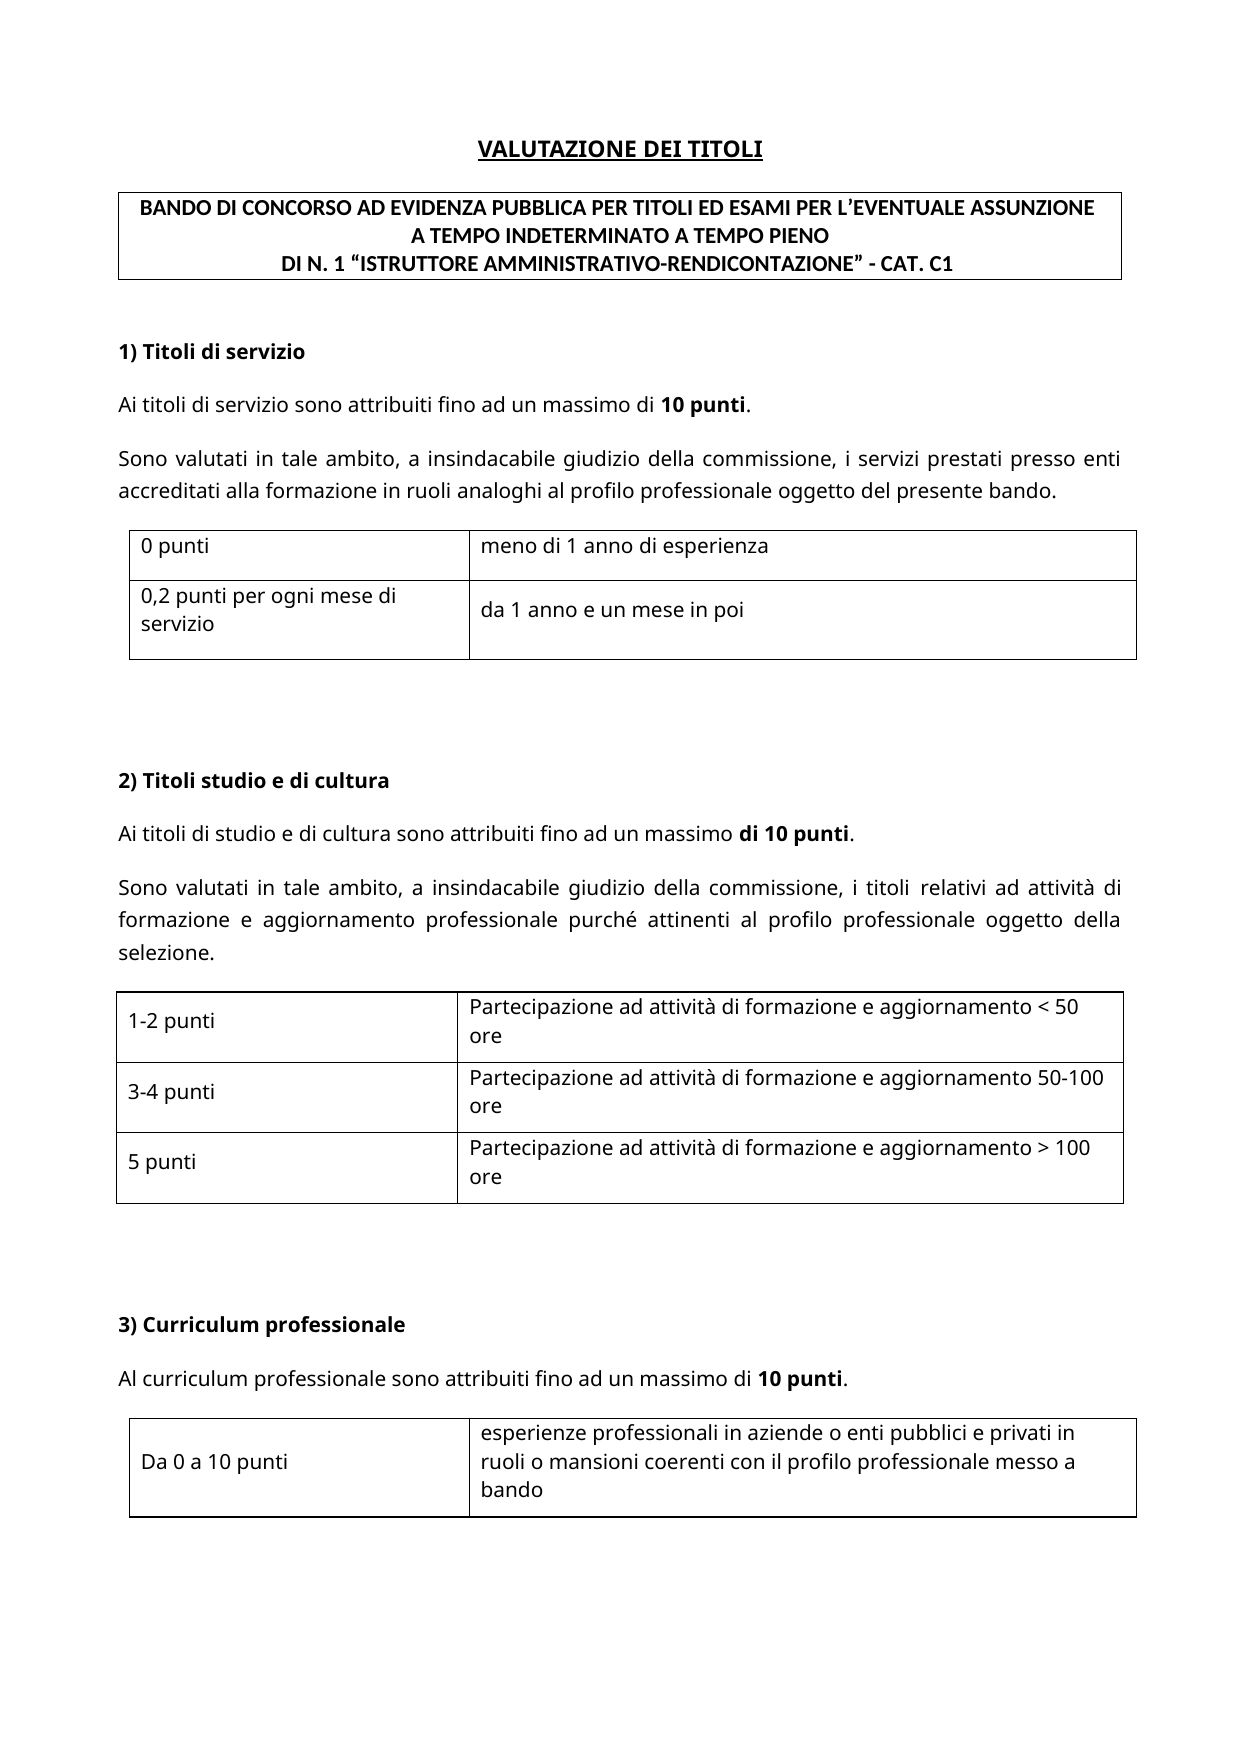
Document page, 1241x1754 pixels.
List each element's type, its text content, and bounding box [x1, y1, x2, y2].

text Sono valutati in tale ambito, a insindacabile giudizio della commissione, i titoli relativi ad attività di formazione e aggiornamento professionale purché attinenti al profilo professionale oggetto della selezione. [118, 873, 1122, 966]
text Sono valutati in tale ambito, a insindacabile giudizio della commissione, i servizi prestati presso enti accreditati alla formazione in ruoli analoghi al profilo professionale oggetto del presente bando. [118, 444, 1122, 505]
text Al curriculum professionale sono attribuiti fino ad un massimo di 10 punti. [118, 1364, 1122, 1392]
table_header 0 punti [130, 531, 469, 580]
table_cell Partecipazione ad attività di formazione e aggiornamento 50-100 ore [458, 1063, 1123, 1132]
table_header Partecipazione ad attività di formazione e aggiornamento < 50 ore [458, 993, 1123, 1062]
table_header Da 0 a 10 punti [130, 1419, 469, 1516]
table_cell da 1 anno e un mese in poi [470, 581, 1136, 659]
text 3) Curriculum professionale [118, 1311, 1122, 1339]
text Ai titoli di studio e di cultura sono attribuiti fino ad un massimo di 10 punti. [118, 819, 1122, 848]
text VALUTAZIONE DEI TITOLI [118, 133, 1122, 164]
table_cell Partecipazione ad attività di formazione e aggiornamento > 100 ore [458, 1133, 1123, 1203]
subtitle A TEMPO INDETERMINATO A TEMPO PIENO [119, 220, 1121, 248]
text 1) Titoli di servizio [118, 337, 1122, 365]
table_cell 0,2 punti per ogni mese di servizio [130, 581, 469, 659]
table_header esperienze professionali in aziende o enti pubblici e privati in ruoli o mansioni coerenti con il profilo professionale messo a bando [470, 1419, 1136, 1516]
subtitle BANDO DI CONCORSO AD EVIDENZA PUBBLICA PER TITOLI ED ESAMI PER L’EVENTUALE ASSUNZIONE [119, 193, 1121, 220]
table_header 1-2 punti [117, 993, 457, 1062]
table_cell 5 punti [117, 1133, 457, 1203]
table_header meno di 1 anno di esperienza [470, 531, 1136, 580]
text 2) Titoli studio e di cultura [118, 766, 1122, 794]
table_cell 3-4 punti [117, 1063, 457, 1132]
subtitle DI N. 1 “ISTRUTTORE AMMINISTRATIVO-RENDICONTAZIONE” - CAT. C1 [119, 248, 1121, 279]
text Ai titoli di servizio sono attribuiti fino ad un massimo di 10 punti. [118, 390, 1122, 419]
